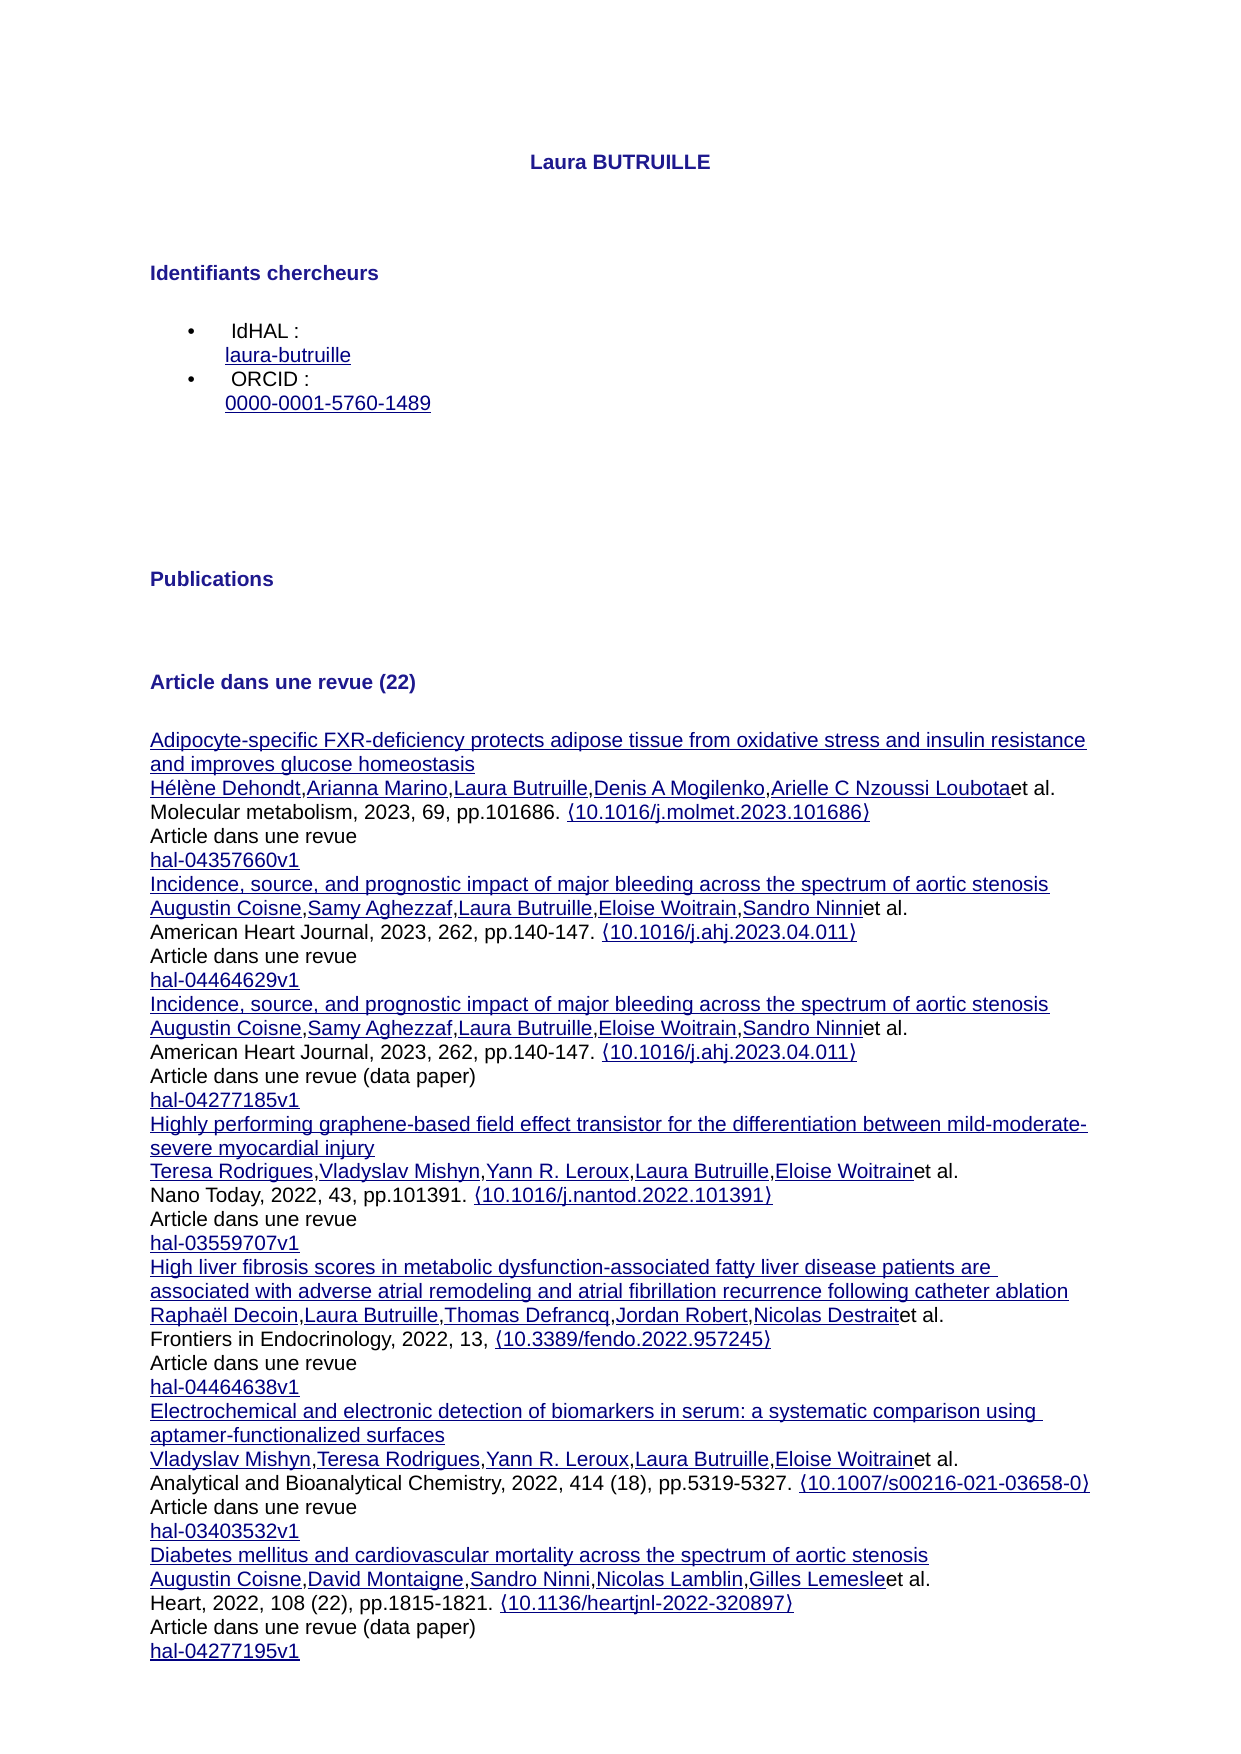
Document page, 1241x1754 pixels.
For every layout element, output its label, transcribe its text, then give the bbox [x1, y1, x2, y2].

table_header Adipocyte-specific FXR-deficiency protects adipose tissue from oxidative stress and insulin resistance and improves glucose homeostasis Hélène Dehondt,Arianna Marino,Laura Butruille,Denis A Mogilenko,Arielle C Nzoussi Loubotaet al. Molecular metabolism, 2023, 69, pp.101686. ⟨10.1016/j.molmet.2023.101686⟩ Article dans une revue hal-04357660v1 [150, 728, 1090, 872]
table_cell Incidence, source, and prognostic impact of major bleeding across the spectrum of aortic stenosis Augustin Coisne,Samy Aghezzaf,Laura Butruille,Eloise Woitrain,Sandro Ninniet al. American Heart Journal, 2023, 262, pp.140-147. ⟨10.1016/j.ahj.2023.04.011⟩ Article dans une revue (data paper) hal-04277185v1 [150, 992, 1090, 1111]
table_cell Incidence, source, and prognostic impact of major bleeding across the spectrum of aortic stenosis Augustin Coisne,Samy Aghezzaf,Laura Butruille,Eloise Woitrain,Sandro Ninniet al. American Heart Journal, 2023, 262, pp.140-147. ⟨10.1016/j.ahj.2023.04.011⟩ Article dans une revue hal-04464629v1 [150, 872, 1090, 992]
list laura-butruille [187, 343, 1090, 367]
subtitle Identifiants chercheurs [150, 260, 1090, 284]
list 0000-0001-5760-1489 [187, 391, 1090, 414]
table_cell Electrochemical and electronic detection of biomarkers in serum: a systematic comparison using aptamer-functionalized surfaces Vladyslav Mishyn,Teresa Rodrigues,Yann R. Leroux,Laura Butruille,Eloise Woitrainet al. Analytical and Bioanalytical Chemistry, 2022, 414 (18), pp.5319-5327. ⟨10.1007/s00216-021-03658-0⟩ Article dans une revue hal-03403532v1 [150, 1399, 1090, 1543]
subtitle Publications [150, 567, 1090, 591]
table_cell Diabetes mellitus and cardiovascular mortality across the spectrum of aortic stenosis Augustin Coisne,David Montaigne,Sandro Ninni,Nicolas Lamblin,Gilles Lemesleet al. Heart, 2022, 108 (22), pp.1815-1821. ⟨10.1136/heartjnl-2022-320897⟩ Article dans une revue (data paper) hal-04277195v1 [150, 1543, 1090, 1662]
list IdHAL : [187, 319, 1090, 343]
subtitle Article dans une revue (22) [150, 670, 1090, 694]
table_cell Highly performing graphene-based field effect transistor for the differentiation between mild-moderate-severe myocardial injury Teresa Rodrigues,Vladyslav Mishyn,Yann R. Leroux,Laura Butruille,Eloise Woitrainet al. Nano Today, 2022, 43, pp.101391. ⟨10.1016/j.nantod.2022.101391⟩ Article dans une revue hal-03559707v1 [150, 1111, 1090, 1255]
subtitle Laura BUTRUILLE [150, 150, 1090, 174]
list ORCID : [187, 367, 1090, 391]
table_cell High liver fibrosis scores in metabolic dysfunction-associated fatty liver disease patients are associated with adverse atrial remodeling and atrial fibrillation recurrence following catheter ablation Raphaël Decoin,Laura Butruille,Thomas Defrancq,Jordan Robert,Nicolas Destraitet al. Frontiers in Endocrinology, 2022, 13, ⟨10.3389/fendo.2022.957245⟩ Article dans une revue hal-04464638v1 [150, 1255, 1090, 1399]
